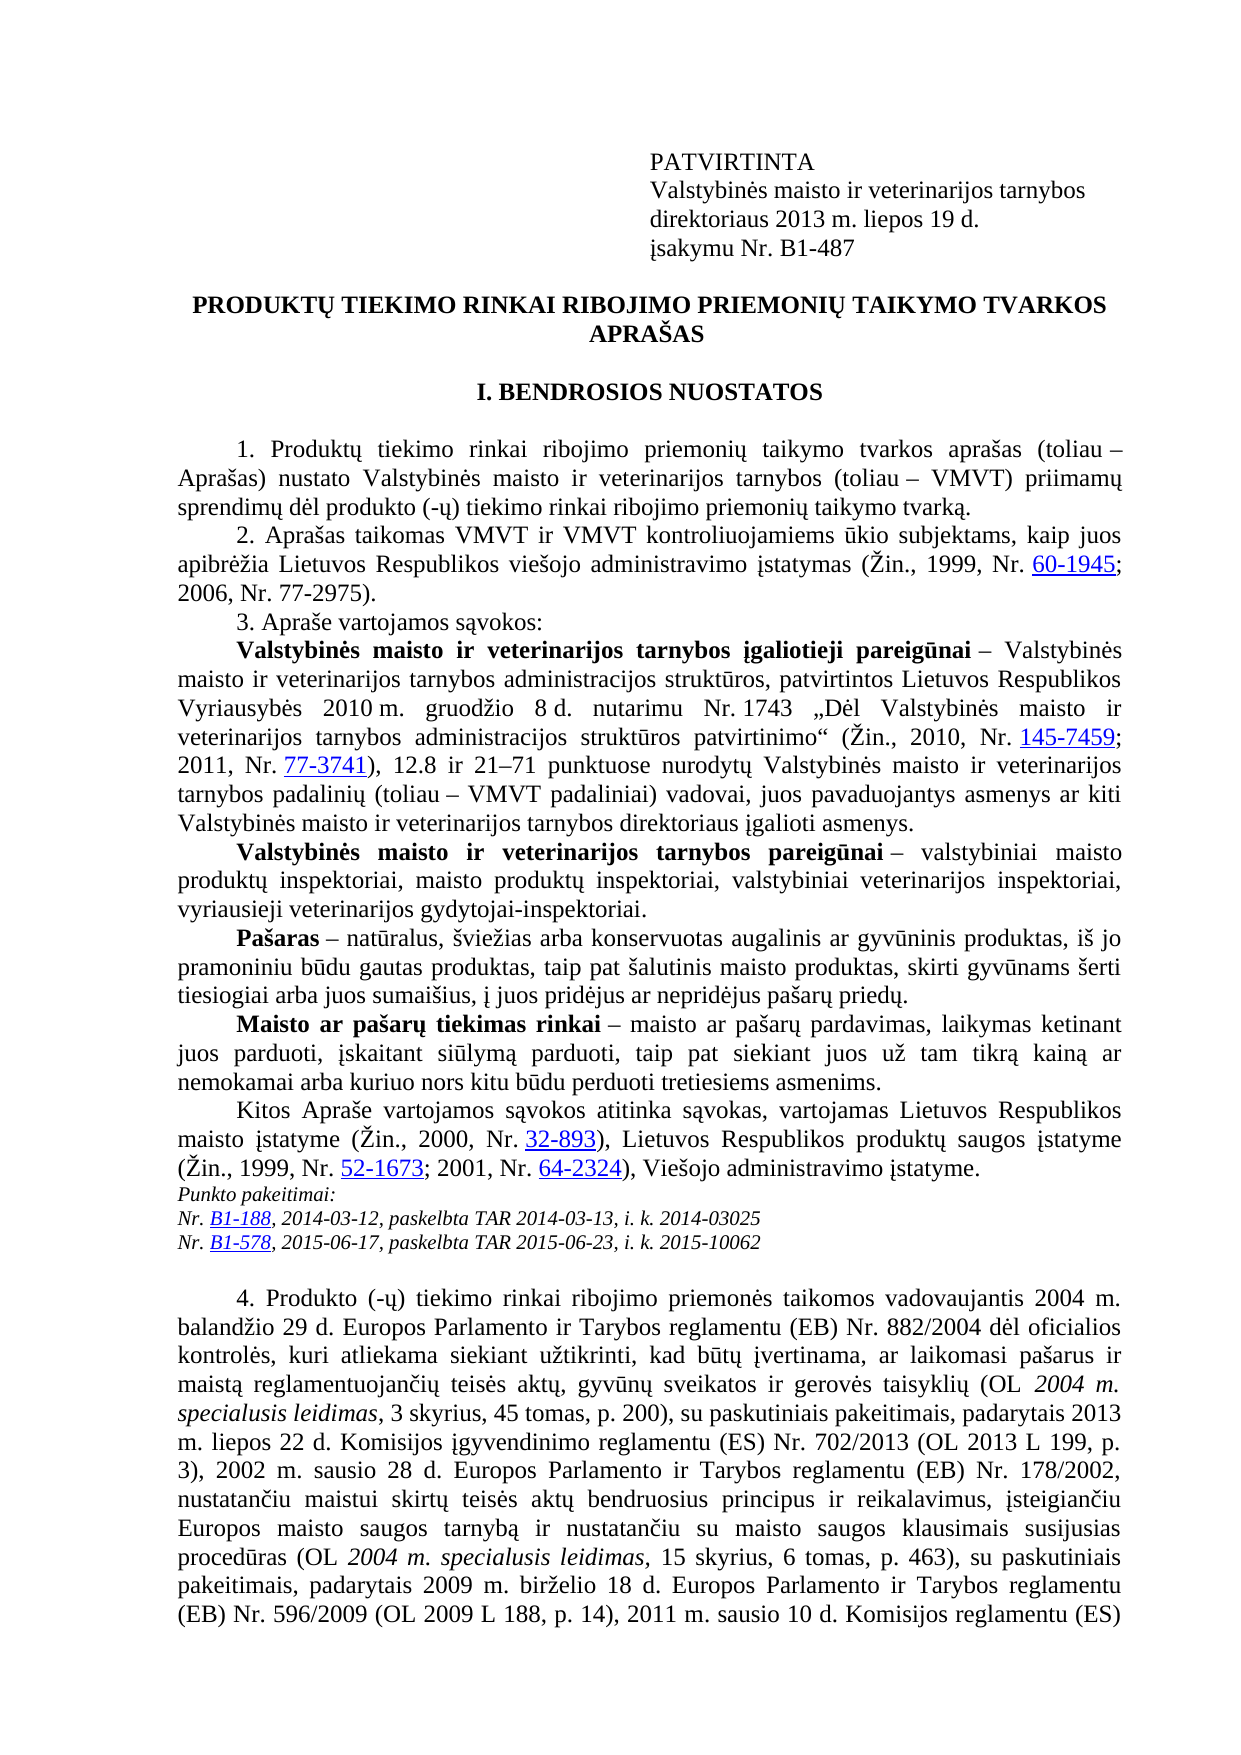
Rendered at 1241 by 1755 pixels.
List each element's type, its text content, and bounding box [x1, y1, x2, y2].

text Punkto pakeitimai: [177, 1182, 1122, 1206]
text 1. Produktų tiekimo rinkai ribojimo priemonių taikymo tvarkos aprašas (toliau – Aprašas) nustato Valstybinės maisto ir veterinarijos tarnybos (toliau – VMVT) priimamų sprendimų dėl produkto (-ų) tiekimo rinkai ribojimo priemonių taikymo tvarką. [177, 434, 1122, 521]
text 2. Aprašas taikomas VMVT ir VMVT kontroliuojamiems ūkio subjektams, kaip juos apibrėžia Lietuvos Respublikos viešojo administravimo įstatymas (Žin., 1999, Nr. 60-1945; 2006, Nr. 77-2975). [177, 521, 1122, 607]
text Nr. B1-188, 2014-03-12, paskelbta TAR 2014-03-13, i. k. 2014-03025 [177, 1206, 1122, 1230]
text Valstybinės maisto ir veterinarijos tarnybos pareigūnai – valstybiniai maisto produktų inspektoriai, maisto produktų inspektoriai, valstybiniai veterinarijos inspektoriai, vyriausieji veterinarijos gydytojai-inspektoriai. [177, 837, 1122, 923]
text PRODUKTŲ TIEKIMO rinkAI ribojimo priemonių taikymo tvarkos aprašas [177, 291, 1122, 348]
text I. BENDROSIOS NUOSTATOS [177, 377, 1122, 406]
text Maisto ar pašarų tiekimas rinkai – maisto ar pašarų pardavimas, laikymas ketinant juos parduoti, įskaitant siūlymą parduoti, taip pat siekiant juos už tam tikrą kainą ar nemokamai arba kuriuo nors kitu būdu perduoti tretiesiems asmenims. [177, 1009, 1122, 1096]
text Valstybinės maisto ir veterinarijos tarnybos direktoriaus 2013 m. liepos 19 d. [649, 176, 1122, 233]
text PATVIRTINTA [649, 147, 1122, 176]
text Valstybinės maisto ir veterinarijos tarnybos įgaliotieji pareigūnai – Valstybinės maisto ir veterinarijos tarnybos administracijos struktūros, patvirtintos Lietuvos Respublikos Vyriausybės 2010 m. gruodžio 8 d. nutarimu Nr. 1743 „Dėl Valstybinės maisto ir veterinarijos tarnybos administracijos struktūros patvirtinimo“ (Žin., 2010, Nr. 145-7459; 2011, Nr. 77-3741), 12.8 ir 21–71 punktuose nurodytų Valstybinės maisto ir veterinarijos tarnybos padalinių (toliau – VMVT padaliniai) vadovai, juos pavaduojantys asmenys ar kiti Valstybinės maisto ir veterinarijos tarnybos direktoriaus įgalioti asmenys. [177, 636, 1122, 837]
text Kitos Apraše vartojamos sąvokos atitinka sąvokas, vartojamas Lietuvos Respublikos maisto įstatyme (Žin., 2000, Nr. 32-893), Lietuvos Respublikos produktų saugos įstatyme (Žin., 1999, Nr. 52-1673; 2001, Nr. 64-2324), Viešojo administravimo įstatyme. [177, 1096, 1122, 1182]
text 3. Apraše vartojamos sąvokos: [177, 607, 1122, 636]
text Pašaras – natūralus, šviežias arba konservuotas augalinis ar gyvūninis produktas, iš jo pramoniniu būdu gautas produktas, taip pat šalutinis maisto produktas, skirti gyvūnams šerti tiesiogiai arba juos sumaišius, į juos pridėjus ar nepridėjus pašarų priedų. [177, 923, 1122, 1009]
text įsakymu Nr. B1-487 [649, 233, 1122, 262]
text Nr. B1-578, 2015-06-17, paskelbta TAR 2015-06-23, i. k. 2015-10062 [177, 1230, 1122, 1254]
text 4. Produkto (-ų) tiekimo rinkai ribojimo priemonės taikomos vadovaujantis 2004 m. balandžio 29 d. Europos Parlamento ir Tarybos reglamentu (EB) Nr. 882/2004 dėl oficialios kontrolės, kuri atliekama siekiant užtikrinti, kad būtų įvertinama, ar laikomasi pašarus ir maistą reglamentuojančių teisės aktų, gyvūnų sveikatos ir gerovės taisyklių (OL 2004 m. specialusis leidimas, 3 skyrius, 45 tomas, p. 200), su paskutiniais pakeitimais, padarytais 2013 m. liepos 22 d. Komisijos įgyvendinimo reglamentu (ES) Nr. 702/2013 (OL 2013 L 199, p. 3), 2002 m. sausio 28 d. Europos Parlamento ir Tarybos reglamentu (EB) Nr. 178/2002, nustatančiu maistui skirtų teisės aktų bendruosius principus ir reikalavimus, įsteigiančiu Europos maisto saugos tarnybą ir nustatančiu su maisto saugos klausimais susijusias procedūras (OL 2004 m. specialusis leidimas, 15 skyrius, 6 tomas, p. 463), su paskutiniais pakeitimais, padarytais 2009 m. birželio 18 d. Europos Parlamento ir Tarybos reglamentu (EB) Nr. 596/2009 (OL 2009 L 188, p. 14), 2011 m. sausio 10 d. Komisijos reglamentu (ES) [177, 1283, 1122, 1628]
